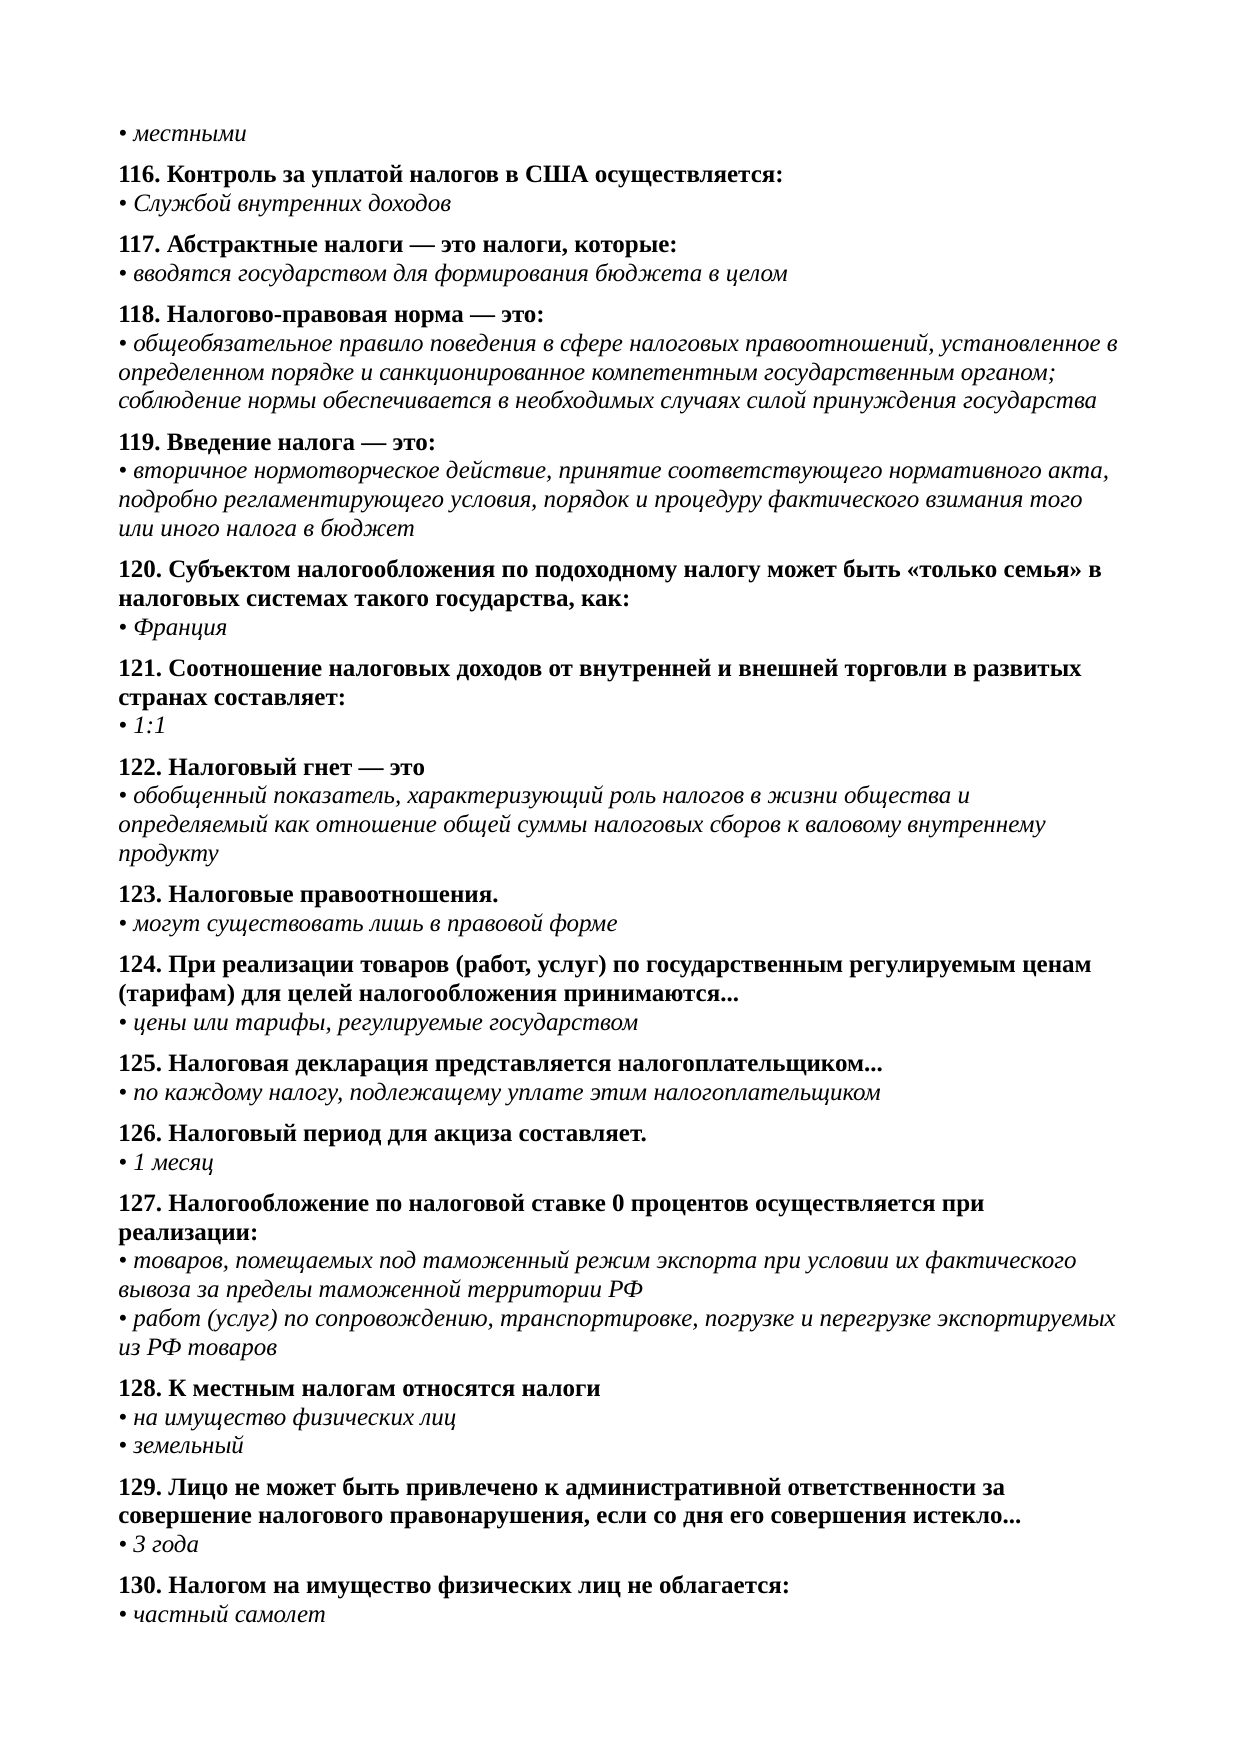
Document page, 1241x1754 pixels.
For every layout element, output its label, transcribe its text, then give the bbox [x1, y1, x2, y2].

text 121. Соотношение налоговых доходов от внутренней и внешней торговли в развитых странах составляет: • 1:1 [118, 653, 1122, 739]
text 116. Контроль за уплатой налогов в США осуществляется: • Службой внутренних доходов [118, 159, 1122, 217]
text 126. Налоговый период для акциза составляет. • 1 месяц [118, 1118, 1122, 1176]
text 128. К местным налогам относятся налоги • на имущество физических лиц • земельный [118, 1373, 1122, 1459]
text 124. При реализации товаров (работ, услуг) по государственным регулируемым ценам (тарифам) для целей налогообложения принимаются... • цены или тарифы, регулируемые государством [118, 949, 1122, 1036]
text 129. Лицо не может быть привлечено к административной ответственности за совершение налогового правонарушения, если со дня его совершения истекло... • 3 года [118, 1472, 1122, 1558]
text 130. Налогом на имущество физических лиц не облагается: • частный самолет [118, 1571, 1122, 1628]
text 118. Налогово-правовая норма — это: • общеобязательное правило поведения в сфере налоговых правоотношений, установленное в определенном порядке и санкционированное компетентным государственным органом; соблюдение нормы обеспечивается в необходимых случаях силой принуждения государства [118, 299, 1122, 414]
text 123. Налоговые правоотношения. • могут существовать лишь в правовой форме [118, 879, 1122, 937]
text 122. Налоговый гнет — это • обобщенный показатель, характеризующий роль налогов в жизни общества и определяемый как отношение общей суммы налоговых сборов к валовому внутреннему продукту [118, 752, 1122, 867]
text 119. Введение налога — это: • вторичное нормотворческое действие, принятие соответствующего нормативного акта, подробно регламентирующего условия, порядок и процедуру фактического взимания того или иного налога в бюджет [118, 427, 1122, 542]
text 120. Субъектом налогообложения по подоходному налогу может быть «только семья» в налоговых системах такого государства, как: • Франция [118, 554, 1122, 641]
text 125. Налоговая декларация представляется налогоплательщиком... • по каждому налогу, подлежащему уплате этим налогоплательщиком [118, 1048, 1122, 1106]
text 127. Налогообложение по налоговой ставке 0 процентов осуществляется при реализации: • товаров, помещаемых под таможенный режим экспорта при условии их фактического вывоза за пределы таможенной территории РФ • работ (услуг) по сопровождению, транспортировке, погрузке и перегрузке экспортируемых из РФ товаров [118, 1188, 1122, 1361]
text 117. Абстрактные налоги — это налоги, которые: • вводятся государством для формирования бюджета в целом [118, 229, 1122, 287]
text • местными [118, 118, 1122, 147]
